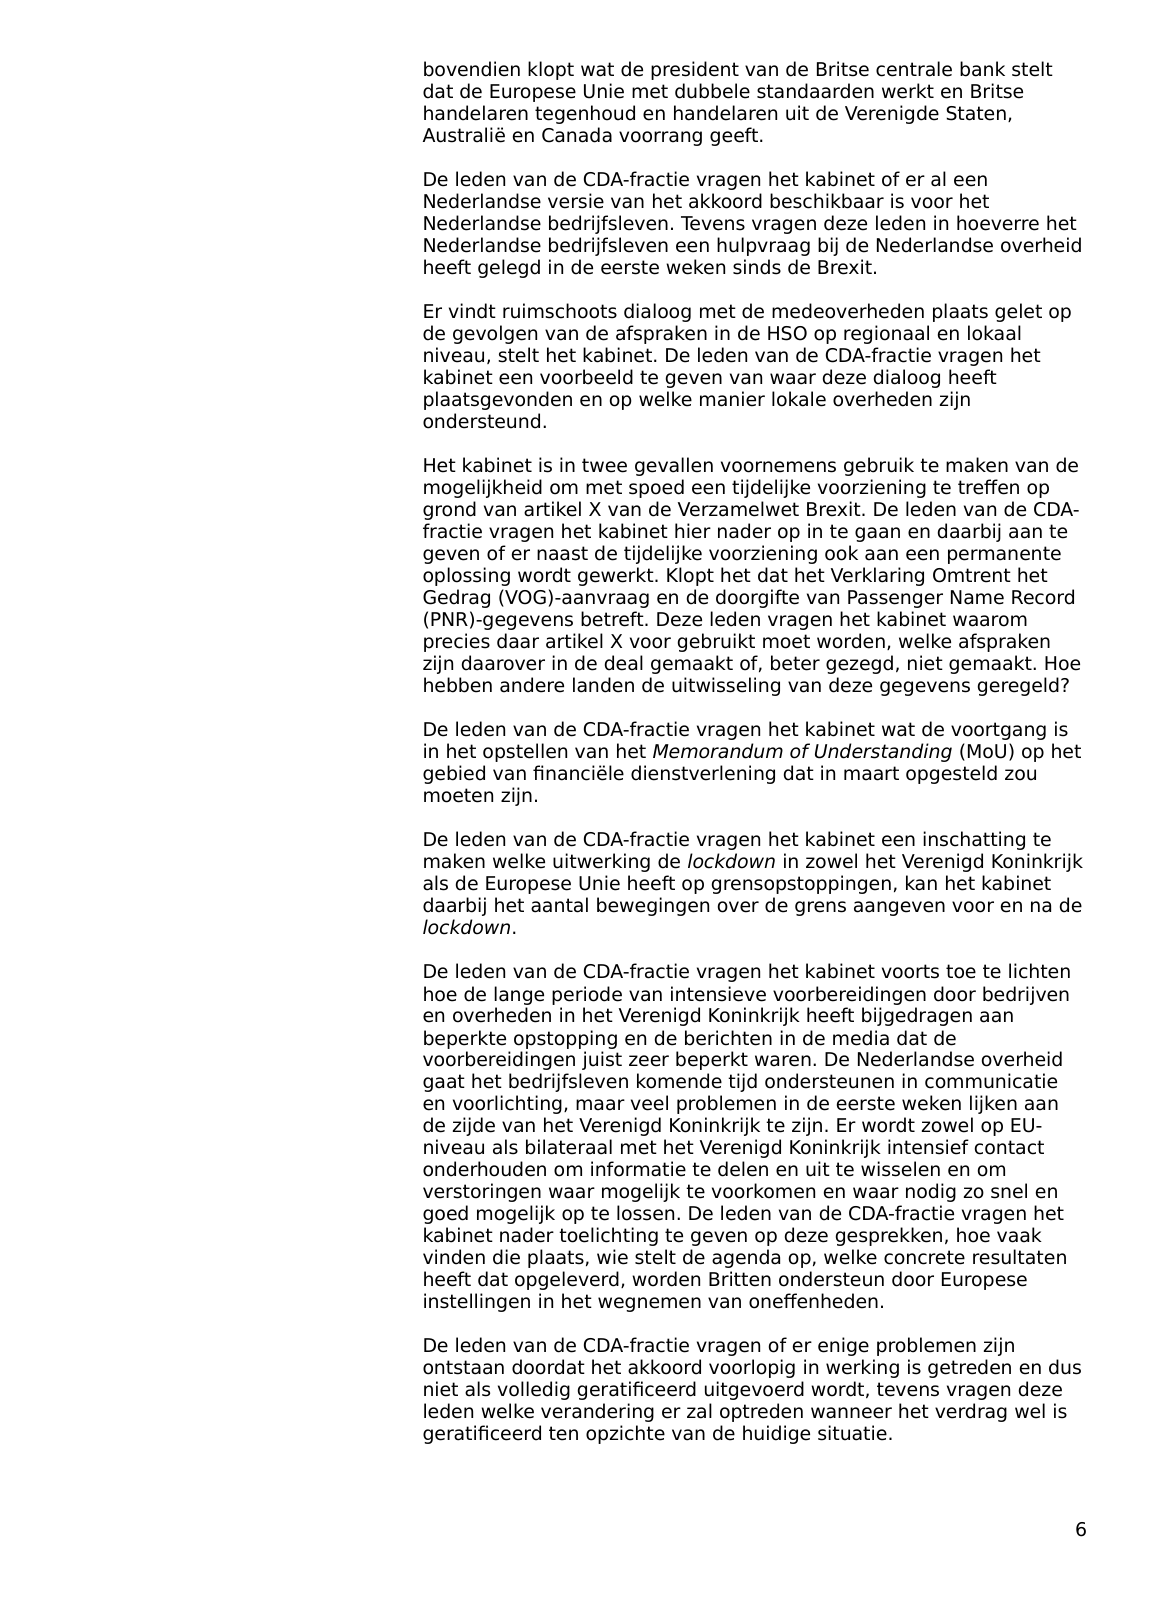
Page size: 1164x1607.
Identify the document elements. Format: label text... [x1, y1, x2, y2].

text Het kabinet is in twee gevallen voornemens gebruik te maken van de mogelijkheid om met spoed een tijdelijke voorziening te treffen op grond van artikel X van de Verzamelwet Brexit. De leden van de CDA-fractie vragen het kabinet hier nader op in te gaan en daarbij aan te geven of er naast de tijdelijke voorziening ook aan een permanente oplossing wordt gewerkt. Klopt het dat het Verklaring Omtrent het Gedrag (VOG)-aanvraag en de doorgifte van Passenger Name Record (PNR)-gegevens betreft. Deze leden vragen het kabinet waarom precies daar artikel X voor gebruikt moet worden, welke afspraken zijn daarover in de deal gemaakt of, beter gezegd, niet gemaakt. Hoe hebben andere landen de uitwisseling van deze gegevens geregeld? [422, 455, 1087, 697]
text Er vindt ruimschoots dialoog met de medeoverheden plaats gelet op de gevolgen van de afspraken in de HSO op regionaal en lokaal niveau, stelt het kabinet. De leden van de CDA-fractie vragen het kabinet een voorbeeld te geven van waar deze dialoog heeft plaatsgevonden en op welke manier lokale overheden zijn ondersteund. [422, 301, 1087, 433]
text De leden van de CDA-fractie vragen het kabinet wat de voortgang is in het opstellen van het Memorandum of Understanding (MoU) op het gebied van financiële dienstverlening dat in maart opgesteld zou moeten zijn. [422, 719, 1087, 807]
text De leden van de CDA-fractie vragen het kabinet voorts toe te lichten hoe de lange periode van intensieve voorbereidingen door bedrijven en overheden in het Verenigd Koninkrijk heeft bijgedragen aan beperkte opstopping en de berichten in de media dat de voorbereidingen juist zeer beperkt waren. De Nederlandse overheid gaat het bedrijfsleven komende tijd ondersteunen in communicatie en voorlichting, maar veel problemen in de eerste weken lijken aan de zijde van het Verenigd Koninkrijk te zijn. Er wordt zowel op EU-niveau als bilateraal met het Verenigd Koninkrijk intensief contact onderhouden om informatie te delen en uit te wisselen en om verstoringen waar mogelijk te voorkomen en waar nodig zo snel en goed mogelijk op te lossen. De leden van de CDA-fractie vragen het kabinet nader toelichting te geven op deze gesprekken, hoe vaak vinden die plaats, wie stelt de agenda op, welke concrete resultaten heeft dat opgeleverd, worden Britten ondersteun door Europese instellingen in het wegnemen van oneffenheden. [422, 961, 1087, 1313]
text bovendien klopt wat de president van de Britse centrale bank stelt dat de Europese Unie met dubbele standaarden werkt en Britse handelaren tegenhoud en handelaren uit de Verenigde Staten, Australië en Canada voorrang geeft. [422, 59, 1087, 147]
text De leden van de CDA-fractie vragen het kabinet een inschatting te maken welke uitwerking de lockdown in zowel het Verenigd Koninkrijk als de Europese Unie heeft op grensopstoppingen, kan het kabinet daarbij het aantal bewegingen over de grens aangeven voor en na de lockdown. [422, 829, 1087, 939]
text De leden van de CDA-fractie vragen het kabinet of er al een Nederlandse versie van het akkoord beschikbaar is voor het Nederlandse bedrijfsleven. Tevens vragen deze leden in hoeverre het Nederlandse bedrijfsleven een hulpvraag bij de Nederlandse overheid heeft gelegd in de eerste weken sinds de Brexit. [422, 169, 1087, 279]
text De leden van de CDA-fractie vragen of er enige problemen zijn ontstaan doordat het akkoord voorlopig in werking is getreden en dus niet als volledig geratificeerd uitgevoerd wordt, tevens vragen deze leden welke verandering er zal optreden wanneer het verdrag wel is geratificeerd ten opzichte van de huidige situatie. [422, 1335, 1087, 1445]
